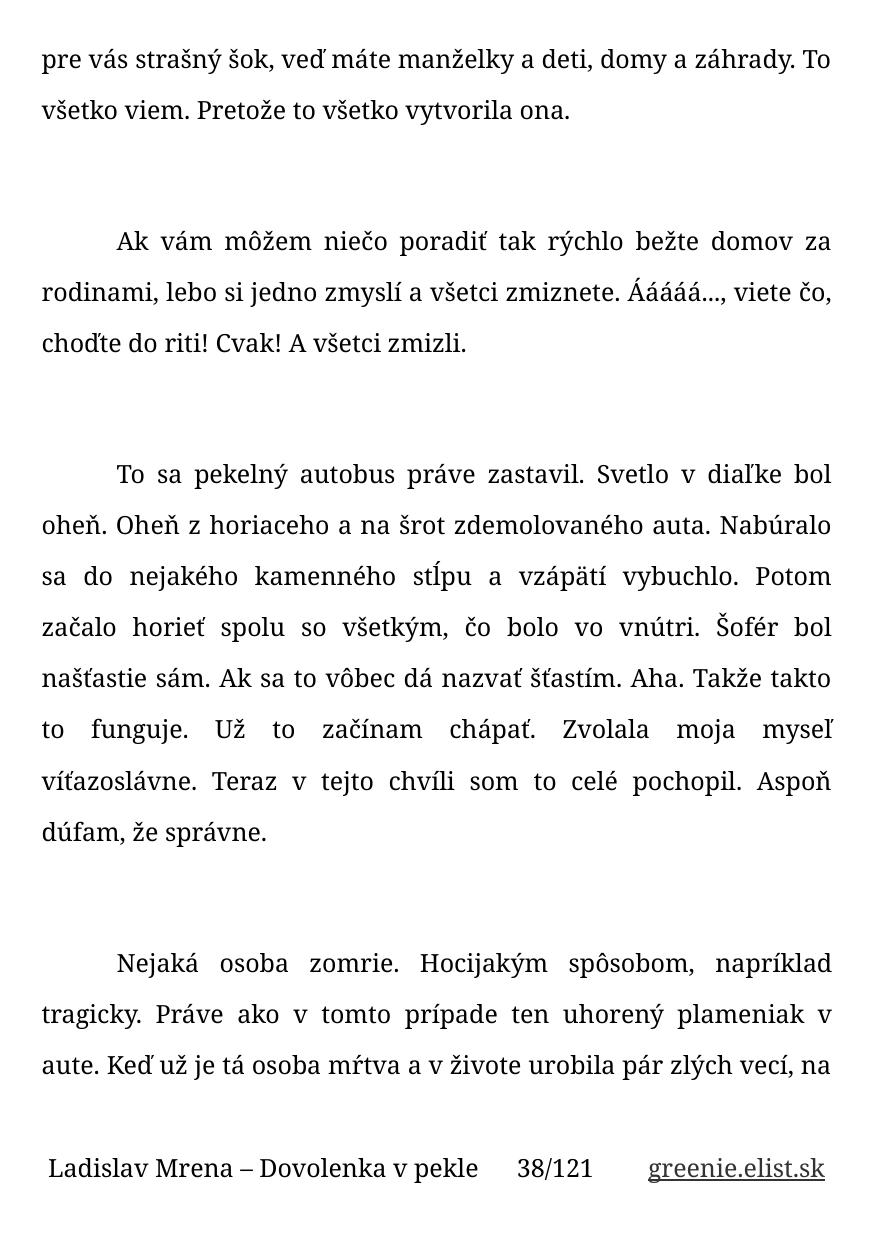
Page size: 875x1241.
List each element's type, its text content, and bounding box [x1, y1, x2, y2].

text pre vás strašný šok, veď máte manželky a deti, domy a záhrady. To všetko viem. Pretože to všetko vytvorila ona. [41, 41, 833, 126]
text Nejaká osoba zomrie. Hocijakým spôsobom, napríklad tragicky. Práve ako v tomto prípade ten uhorený plameniak v aute. Keď už je tá osoba mŕtva a v živote urobila pár zlých vecí, na [41, 946, 833, 1082]
text To sa pekelný autobus práve zastavil. Svetlo v diaľke bol oheň. Oheň z horiaceho a na šrot zdemolovaného auta. Nabúralo sa do nejakého kamenného stĺpu a vzápätí vybuchlo. Potom začalo horieť spolu so všetkým, čo bolo vo vnútri. Šofér bol našťastie sám. Ak sa to vôbec dá nazvať šťastím. Aha. Takže takto to funguje. Už to začínam chápať. Zvolala moja myseľ víťazoslávne. Teraz v tejto chvíli som to celé pochopil. Aspoň dúfam, že správne. [41, 457, 833, 848]
text Ak vám môžem niečo poradiť tak rýchlo bežte domov za rodinami, lebo si jedno zmyslí a všetci zmiznete. Ááááá..., viete čo, choďte do riti! Cvak! A všetci zmizli. [41, 224, 833, 360]
